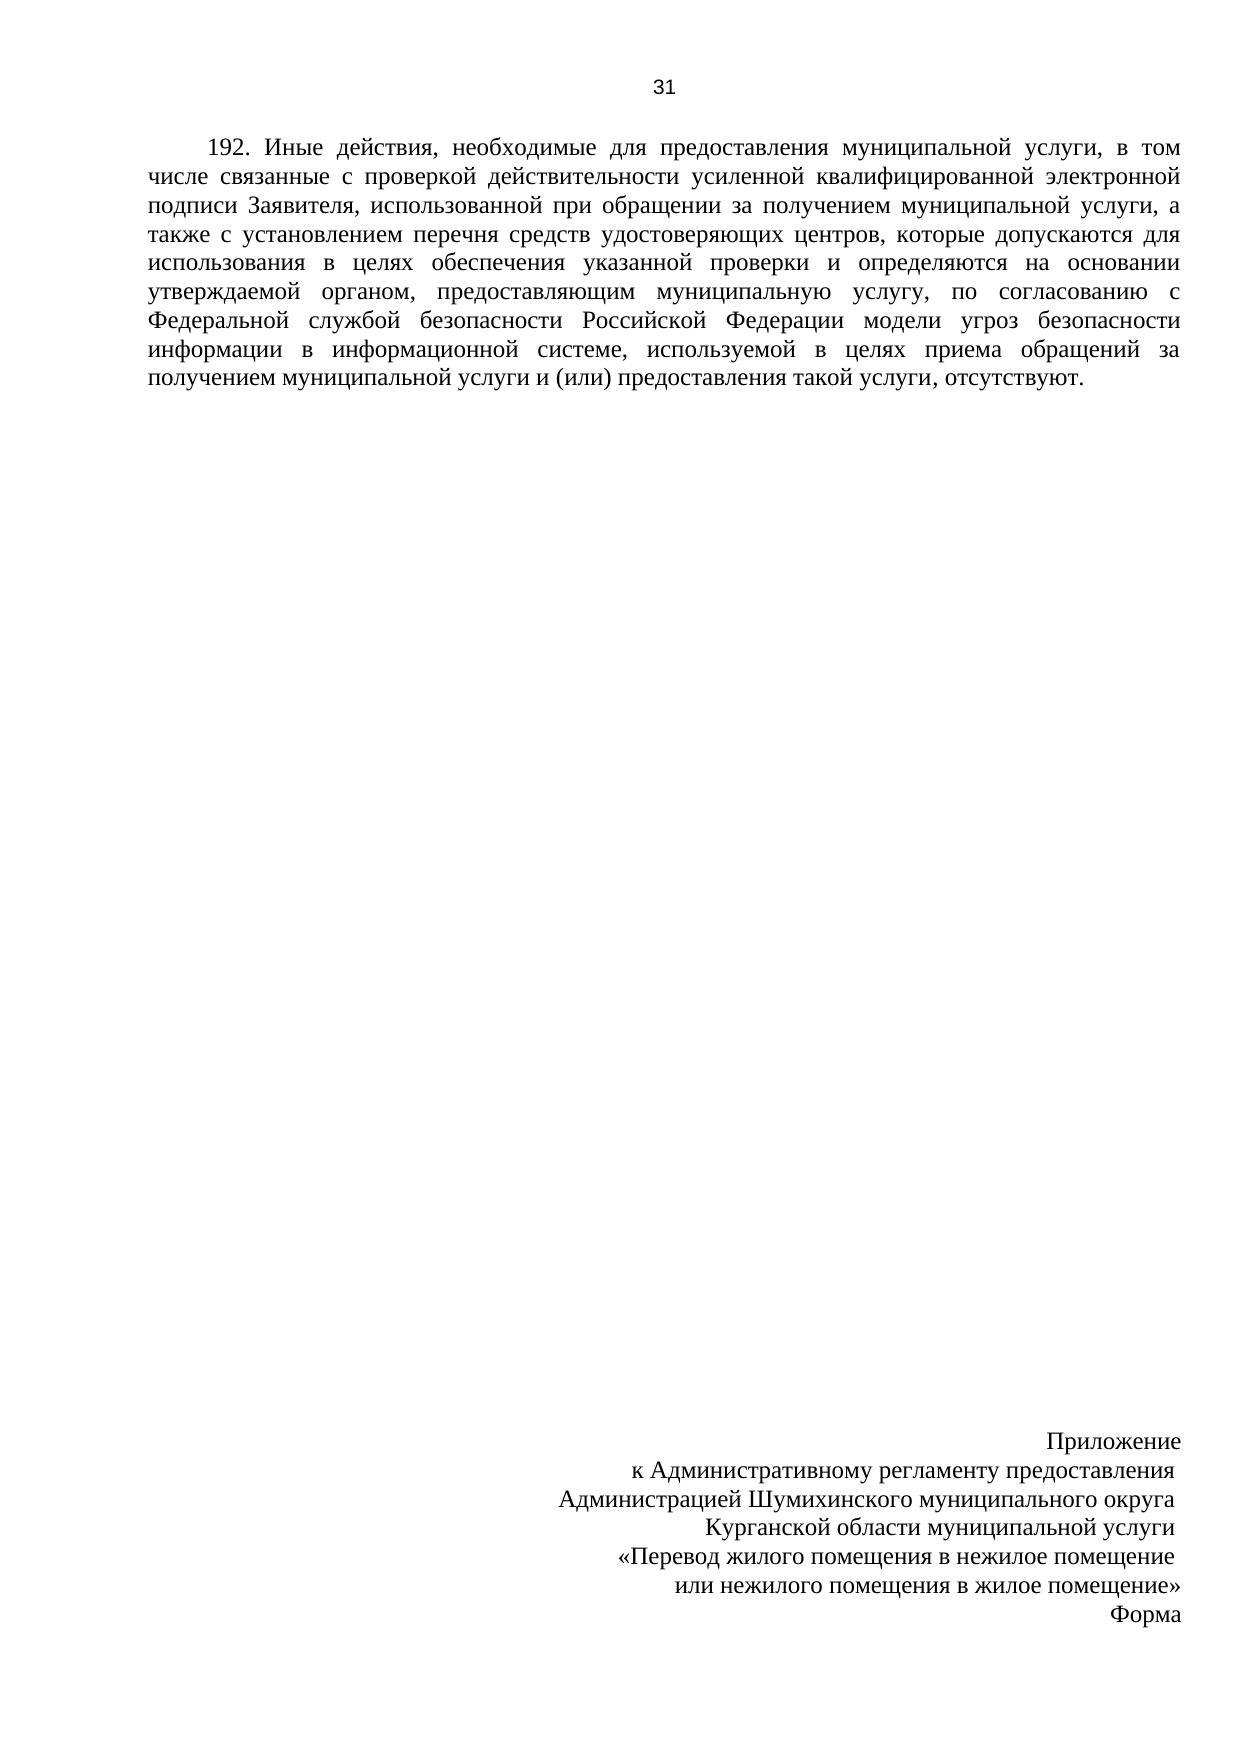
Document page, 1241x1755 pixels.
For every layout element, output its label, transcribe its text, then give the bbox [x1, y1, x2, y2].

text «Перевод жилого помещения в нежилое помещение [148, 1541, 1181, 1570]
text 192. Иные действия, необходимые для предоставления муниципальной услуги, в том числе связанные с проверкой действительности усиленной квалифицированной электронной подписи Заявителя, использованной при обращении за получением муниципальной услуги, а также с установлением перечня средств удостоверяющих центров, которые допускаются для использования в целях обеспечения указанной проверки и определяются на основании утверждаемой органом, предоставляющим муниципальную услугу, по согласованию с Федеральной службой безопасности Российской Федерации модели угроз безопасности информации в информационной системе, используемой в целях приема обращений за получением муниципальной услуги и (или) предоставления такой услуги, отсутствуют. [148, 132, 1181, 391]
text Приложение [148, 1426, 1181, 1455]
text или нежилого помещения в жилое помещение» [148, 1570, 1181, 1599]
text Курганской области муниципальной услуги [148, 1512, 1181, 1541]
text Администрацией Шумихинского муниципального округа [148, 1484, 1181, 1512]
text к Административному регламенту предоставления [148, 1455, 1181, 1484]
text Форма [148, 1599, 1181, 1627]
